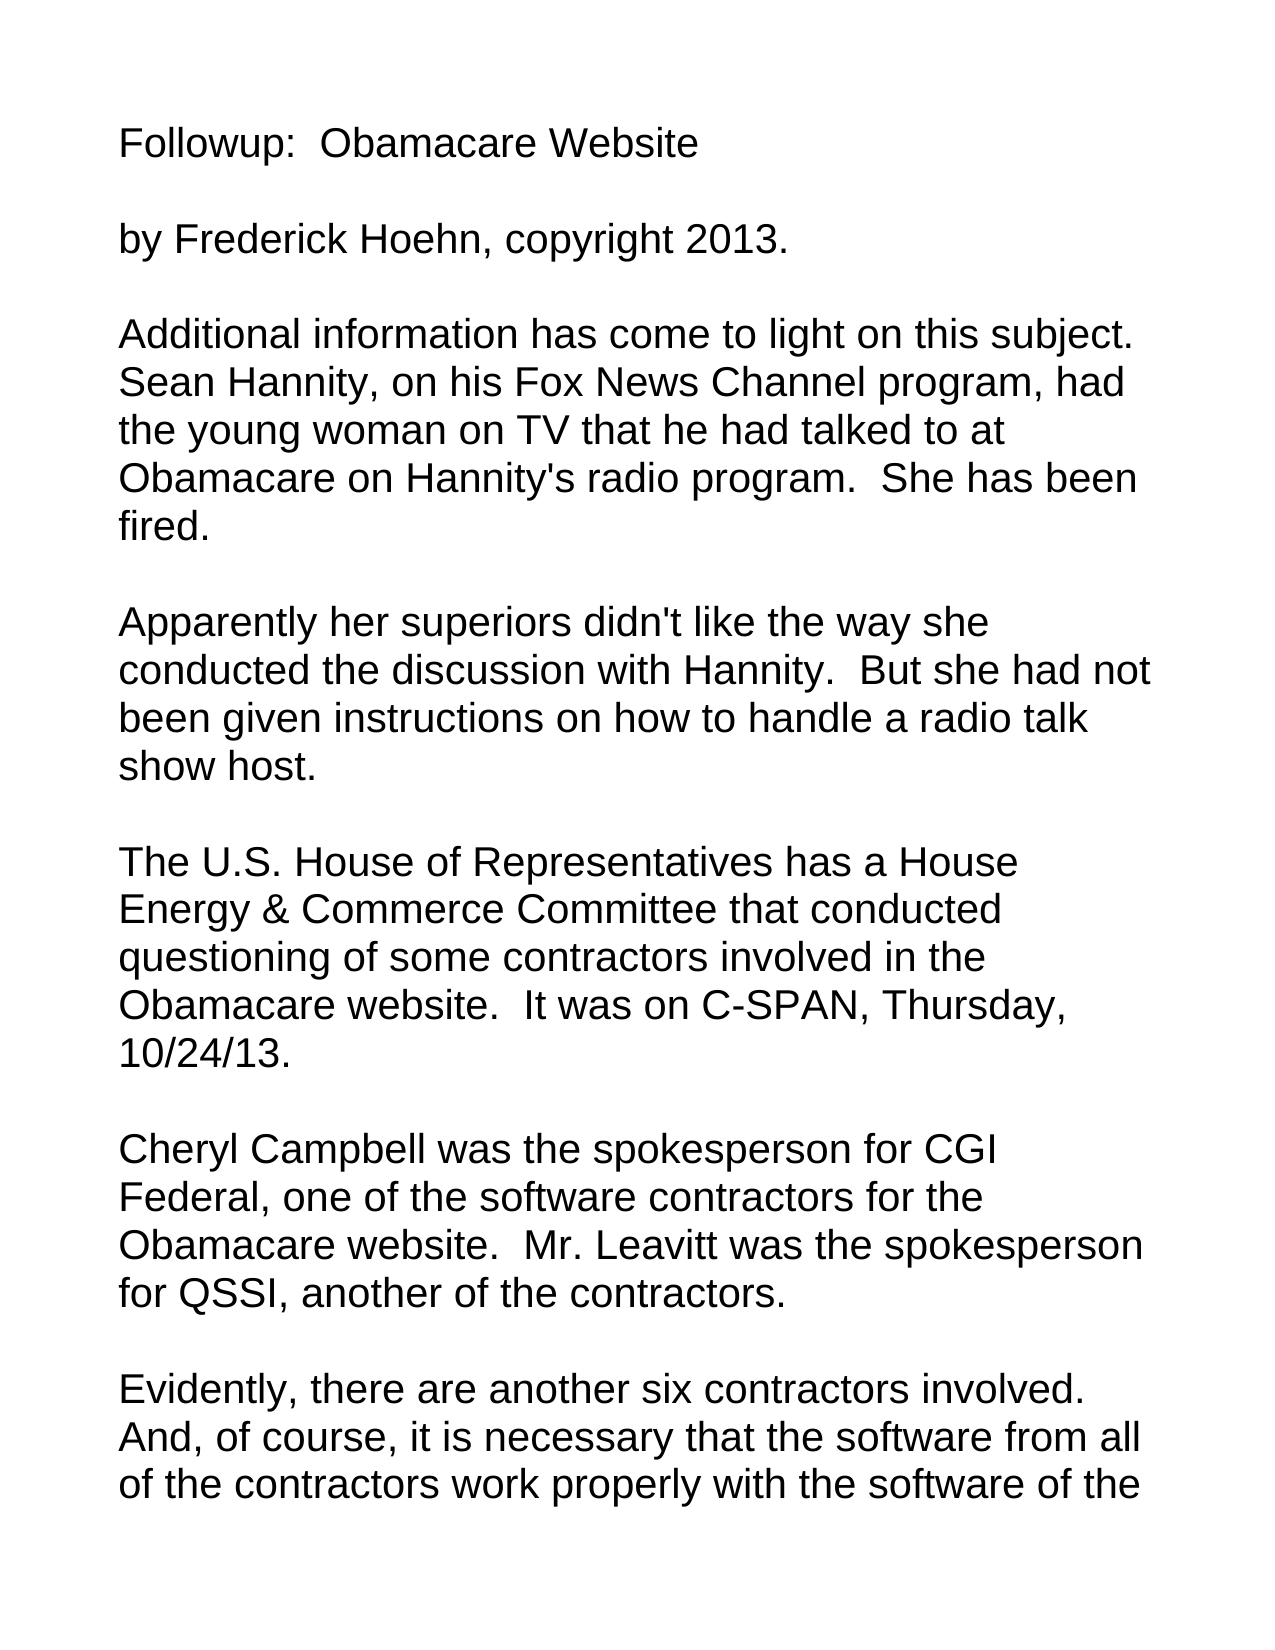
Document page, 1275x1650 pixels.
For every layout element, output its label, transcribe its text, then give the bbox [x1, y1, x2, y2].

text The U.S. House of Representatives has a House Energy & Commerce Committee that conducted questioning of some contractors involved in the Obamacare website. It was on C-SPAN, Thursday, 10/24/13. [118, 837, 1157, 1076]
text Apparently her superiors didn't like the way she conducted the discussion with Hannity. But she had not been given instructions on how to handle a radio talk show host. [118, 597, 1157, 789]
text Followup: Obamacare Website [118, 118, 1157, 166]
text by Frederick Hoehn, copyright 2013. [118, 214, 1157, 262]
text Cheryl Campbell was the spokesperson for CGI Federal, one of the software contractors for the Obamacare website. Mr. Leavitt was the spokesperson for QSSI, another of the contractors. [118, 1124, 1157, 1316]
text Evidently, there are another six contractors involved. And, of course, it is necessary that the software from all of the contractors work properly with the software of the [118, 1364, 1157, 1508]
text Additional information has come to light on this subject. Sean Hannity, on his Fox News Channel program, had the young woman on TV that he had talked to at Obamacare on Hannity's radio program. She has been fired. [118, 310, 1157, 549]
